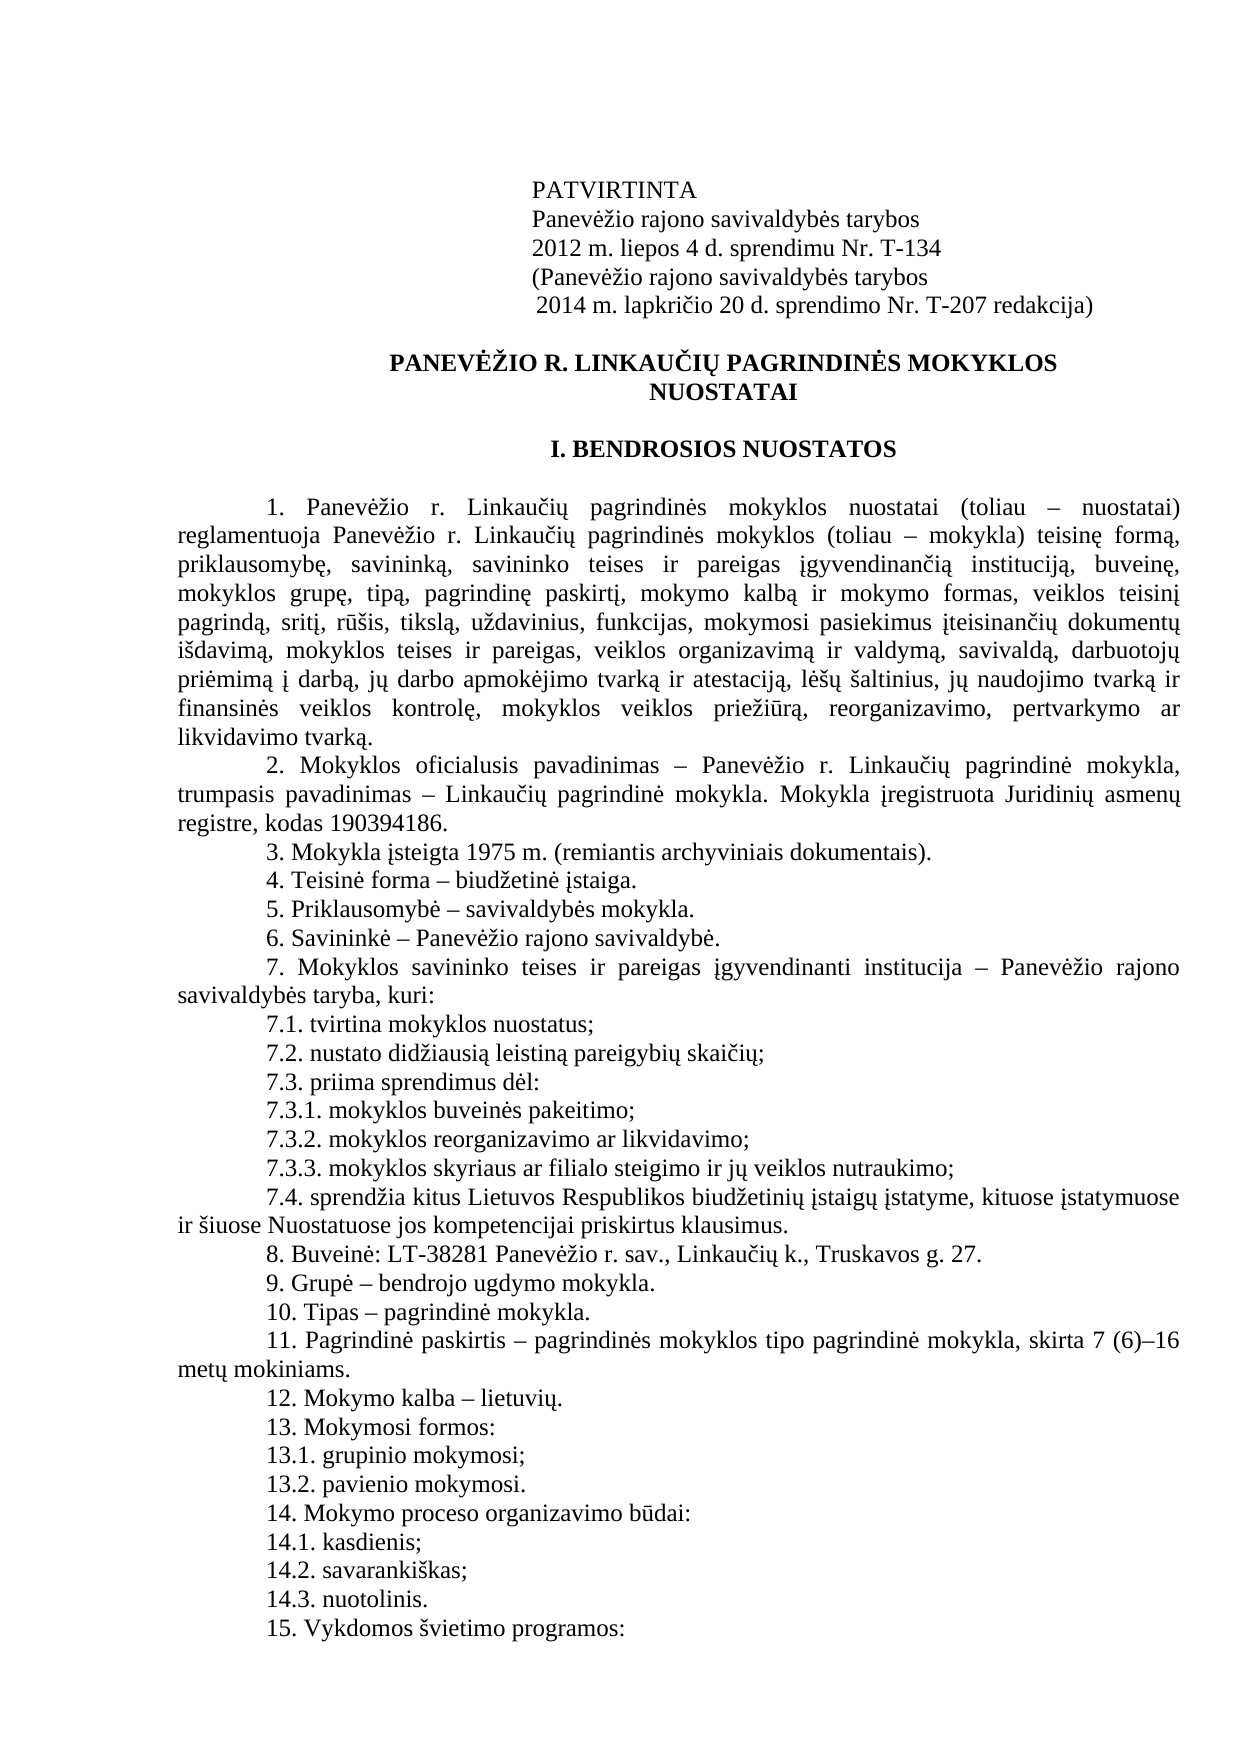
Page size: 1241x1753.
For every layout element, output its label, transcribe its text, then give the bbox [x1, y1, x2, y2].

text 2014 m. lapkričio 20 d. sprendimo Nr. T-207 redakcija) [447, 291, 1181, 319]
text 7.3.3. mokyklos skyriaus ar filialo steigimo ir jų veiklos nutraukimo; [177, 1153, 1181, 1182]
text 14.3. nuotolinis. [177, 1584, 1181, 1613]
text 9. Grupė – bendrojo ugdymo mokykla. [177, 1268, 1181, 1297]
text 12. Mokymo kalba – lietuvių. [177, 1383, 1181, 1412]
text PANEVĖŽIO R. LINKAUČIŲ PAGRINDINĖS MOKYKLOS [177, 348, 1181, 377]
text 2012 m. liepos 4 d. sprendimu Nr. T-134 [177, 233, 1181, 262]
text 7.3.2. mokyklos reorganizavimo ar likvidavimo; [177, 1124, 1181, 1153]
text PATVIRTINTA [177, 176, 1181, 204]
text 7. Mokyklos savininko teises ir pareigas įgyvendinanti institucija – Panevėžio rajono savivaldybės taryba, kuri: [177, 952, 1181, 1009]
text (Panevėžio rajono savivaldybės tarybos [177, 262, 1181, 291]
text 7.3.1. mokyklos buveinės pakeitimo; [177, 1096, 1181, 1124]
text 14.1. kasdienis; [177, 1527, 1181, 1556]
text 13. Mokymosi formos: [177, 1412, 1181, 1441]
text Panevėžio rajono savivaldybės tarybos [177, 204, 1181, 233]
text 7.4. sprendžia kitus Lietuvos Respublikos biudžetinių įstaigų įstatyme, kituose įstatymuose ir šiuose Nuostatuose jos kompetencijai priskirtus klausimus. [177, 1182, 1181, 1239]
text I. BENDROSIOS NUOSTATOS [177, 434, 1181, 463]
text 11. Pagrindinė paskirtis – pagrindinės mokyklos tipo pagrindinė mokykla, skirta 7 (6)–16 metų mokiniams. [177, 1326, 1181, 1383]
text 1. Panevėžio r. Linkaučių pagrindinės mokyklos nuostatai (toliau – nuostatai) reglamentuoja Panevėžio r. Linkaučių pagrindinės mokyklos (toliau – mokykla) teisinę formą, priklausomybę, savininką, savininko teises ir pareigas įgyvendinančią instituciją, buveinę, mokyklos grupę, tipą, pagrindinę paskirtį, mokymo kalbą ir mokymo formas, veiklos teisinį pagrindą, sritį, rūšis, tikslą, uždavinius, funkcijas, mokymosi pasiekimus įteisinančių dokumentų išdavimą, mokyklos teises ir pareigas, veiklos organizavimą ir valdymą, savivaldą, darbuotojų priėmimą į darbą, jų darbo apmokėjimo tvarką ir atestaciją, lėšų šaltinius, jų naudojimo tvarką ir finansinės veiklos kontrolę, mokyklos veiklos priežiūrą, reorganizavimo, pertvarkymo ar likvidavimo tvarką. [177, 492, 1181, 751]
text 13.2. pavienio mokymosi. [177, 1469, 1181, 1498]
text 3. Mokykla įsteigta 1975 m. (remiantis archyviniais dokumentais). [177, 837, 1181, 866]
text 6. Savininkė – Panevėžio rajono savivaldybė. [177, 923, 1181, 952]
text 14. Mokymo proceso organizavimo būdai: [177, 1498, 1181, 1527]
text 5. Priklausomybė – savivaldybės mokykla. [177, 894, 1181, 923]
text 7.1. tvirtina mokyklos nuostatus; [177, 1009, 1181, 1038]
text 15. Vykdomos švietimo programos: [177, 1613, 1181, 1642]
text 7.3. priima sprendimus dėl: [177, 1067, 1181, 1096]
text 7.2. nustato didžiausią leistiną pareigybių skaičių; [177, 1038, 1181, 1067]
text 4. Teisinė forma – biudžetinė įstaiga. [177, 866, 1181, 894]
text 14.2. savarankiškas; [177, 1556, 1181, 1584]
text NUOSTATAI [177, 377, 1181, 406]
text 10. Tipas – pagrindinė mokykla. [177, 1297, 1181, 1326]
text 2. Mokyklos oficialusis pavadinimas – Panevėžio r. Linkaučių pagrindinė mokykla, trumpasis pavadinimas – Linkaučių pagrindinė mokykla. Mokykla įregistruota Juridinių asmenų registre, kodas 190394186. [177, 751, 1181, 837]
text 13.1. grupinio mokymosi; [177, 1441, 1181, 1469]
text 8. Buveinė: LT-38281 Panevėžio r. sav., Linkaučių k., Truskavos g. 27. [177, 1239, 1181, 1268]
